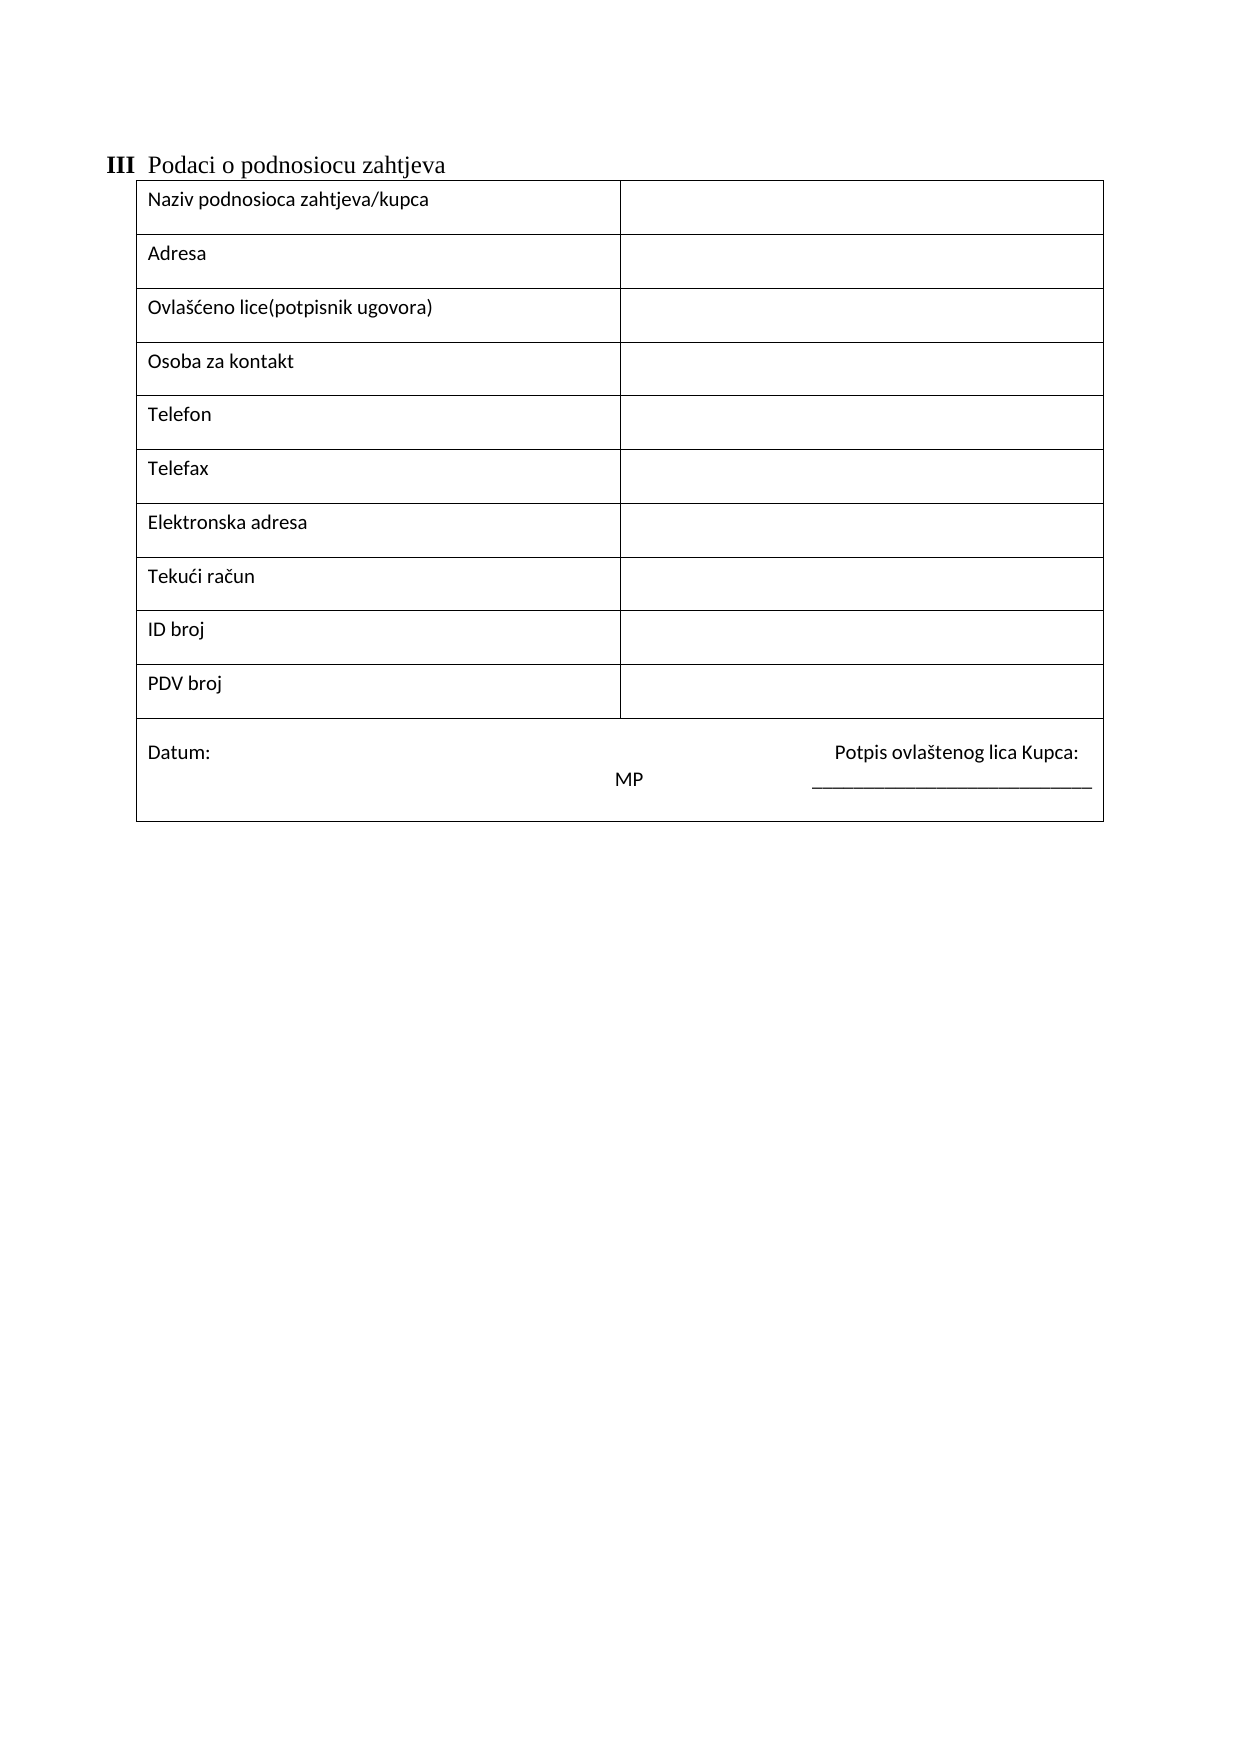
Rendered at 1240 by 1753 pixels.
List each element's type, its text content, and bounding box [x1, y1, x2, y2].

table_cell Telefon [137, 396, 620, 449]
table_cell Tekući račun [137, 558, 620, 610]
table_cell [621, 665, 1103, 718]
table_cell [621, 450, 1103, 503]
table_cell Datum: Potpis ovlaštenog lica Kupca: MP ___________________________ [137, 719, 1103, 821]
table_header Naziv podnosioca zahtjeva/kupca [137, 181, 620, 234]
list Podaci o podnosiocu zahtjeva [106, 150, 1134, 179]
table_cell [621, 343, 1103, 395]
table_cell [621, 235, 1103, 288]
table_cell Telefax [137, 450, 620, 503]
table_cell Osoba za kontakt [137, 343, 620, 395]
table_cell [621, 611, 1103, 664]
table_cell Elektronska adresa [137, 504, 620, 557]
table_cell ID broj [137, 611, 620, 664]
table_header [621, 181, 1103, 234]
table_cell [621, 504, 1103, 557]
table_cell Adresa [137, 235, 620, 288]
table_cell [621, 289, 1103, 342]
table_cell PDV broj [137, 665, 620, 718]
table_cell [621, 396, 1103, 449]
table_cell [621, 558, 1103, 610]
table_cell Ovlašćeno lice(potpisnik ugovora) [137, 289, 620, 342]
